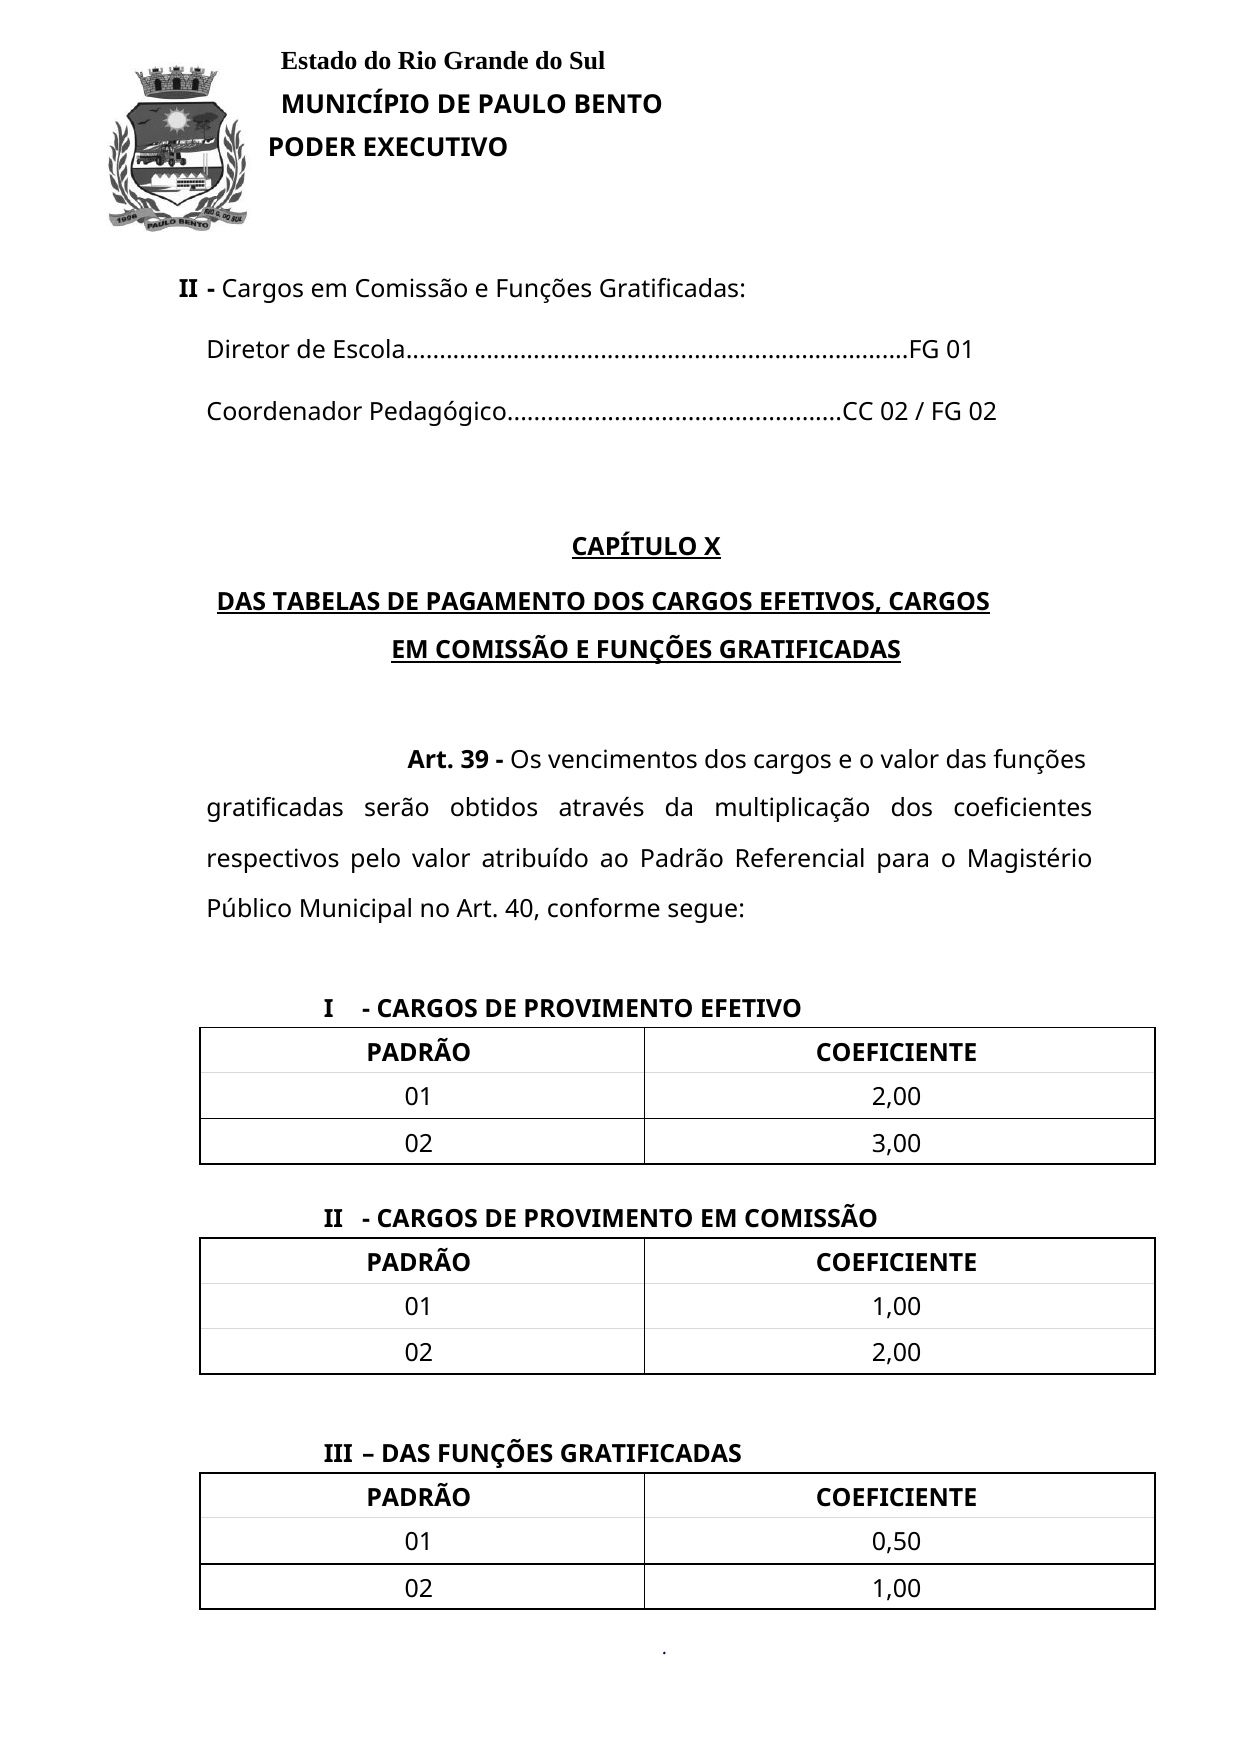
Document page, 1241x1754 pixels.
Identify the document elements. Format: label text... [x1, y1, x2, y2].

table_header PADRÃO [201, 1239, 644, 1282]
list - CARGOS DE PROVIMENTO EM COMISSÃO [323, 1201, 1240, 1235]
table_cell 02 [201, 1329, 644, 1373]
table_cell 02 [201, 1565, 644, 1608]
table_header COEFICIENTE [645, 1028, 1154, 1072]
table_cell 02 [201, 1119, 644, 1163]
table_header COEFICIENTE [645, 1239, 1154, 1282]
table_header COEFICIENTE [645, 1474, 1154, 1517]
table_header PADRÃO [201, 1474, 644, 1517]
text CAPÍTULO X [207, 528, 1092, 562]
table_cell 0,50 [645, 1518, 1154, 1563]
list - Cargos em Comissão e Funções Gratificadas: [178, 271, 1093, 305]
table_cell 01 [201, 1518, 644, 1563]
text DAS TABELAS DE PAGAMENTO DOS CARGOS EFETIVOS, CARGOS [216, 583, 1240, 617]
text gratificadas serão obtidos através da multiplicação dos coeficientes respectivos pelo valor atribuído ao Padrão Referencial para o Magistério Público Municipal no Art. 40, conforme segue: [206, 790, 1093, 925]
table_cell 1,00 [645, 1284, 1154, 1328]
table_cell 2,00 [645, 1329, 1154, 1373]
table_header PADRÃO [201, 1028, 644, 1072]
text Coordenador Pedagógico..................................................CC 02 / FG 02 [206, 394, 1093, 428]
list – DAS FUNÇÕES GRATIFICADAS [323, 1436, 1240, 1470]
table_cell 01 [201, 1284, 644, 1328]
table_cell 1,00 [645, 1565, 1154, 1608]
text EM COMISSÃO E FUNÇÕES GRATIFICADAS [207, 632, 1092, 666]
text Art. 39 - Os vencimentos dos cargos e o valor das funções [207, 741, 1093, 775]
table_cell 01 [201, 1073, 644, 1118]
text Diretor de Escola...........................................................................FG 01 [206, 332, 1093, 366]
table_cell 2,00 [645, 1073, 1154, 1118]
list - CARGOS DE PROVIMENTO EFETIVO [323, 990, 1240, 1024]
table_cell 3,00 [645, 1119, 1154, 1163]
